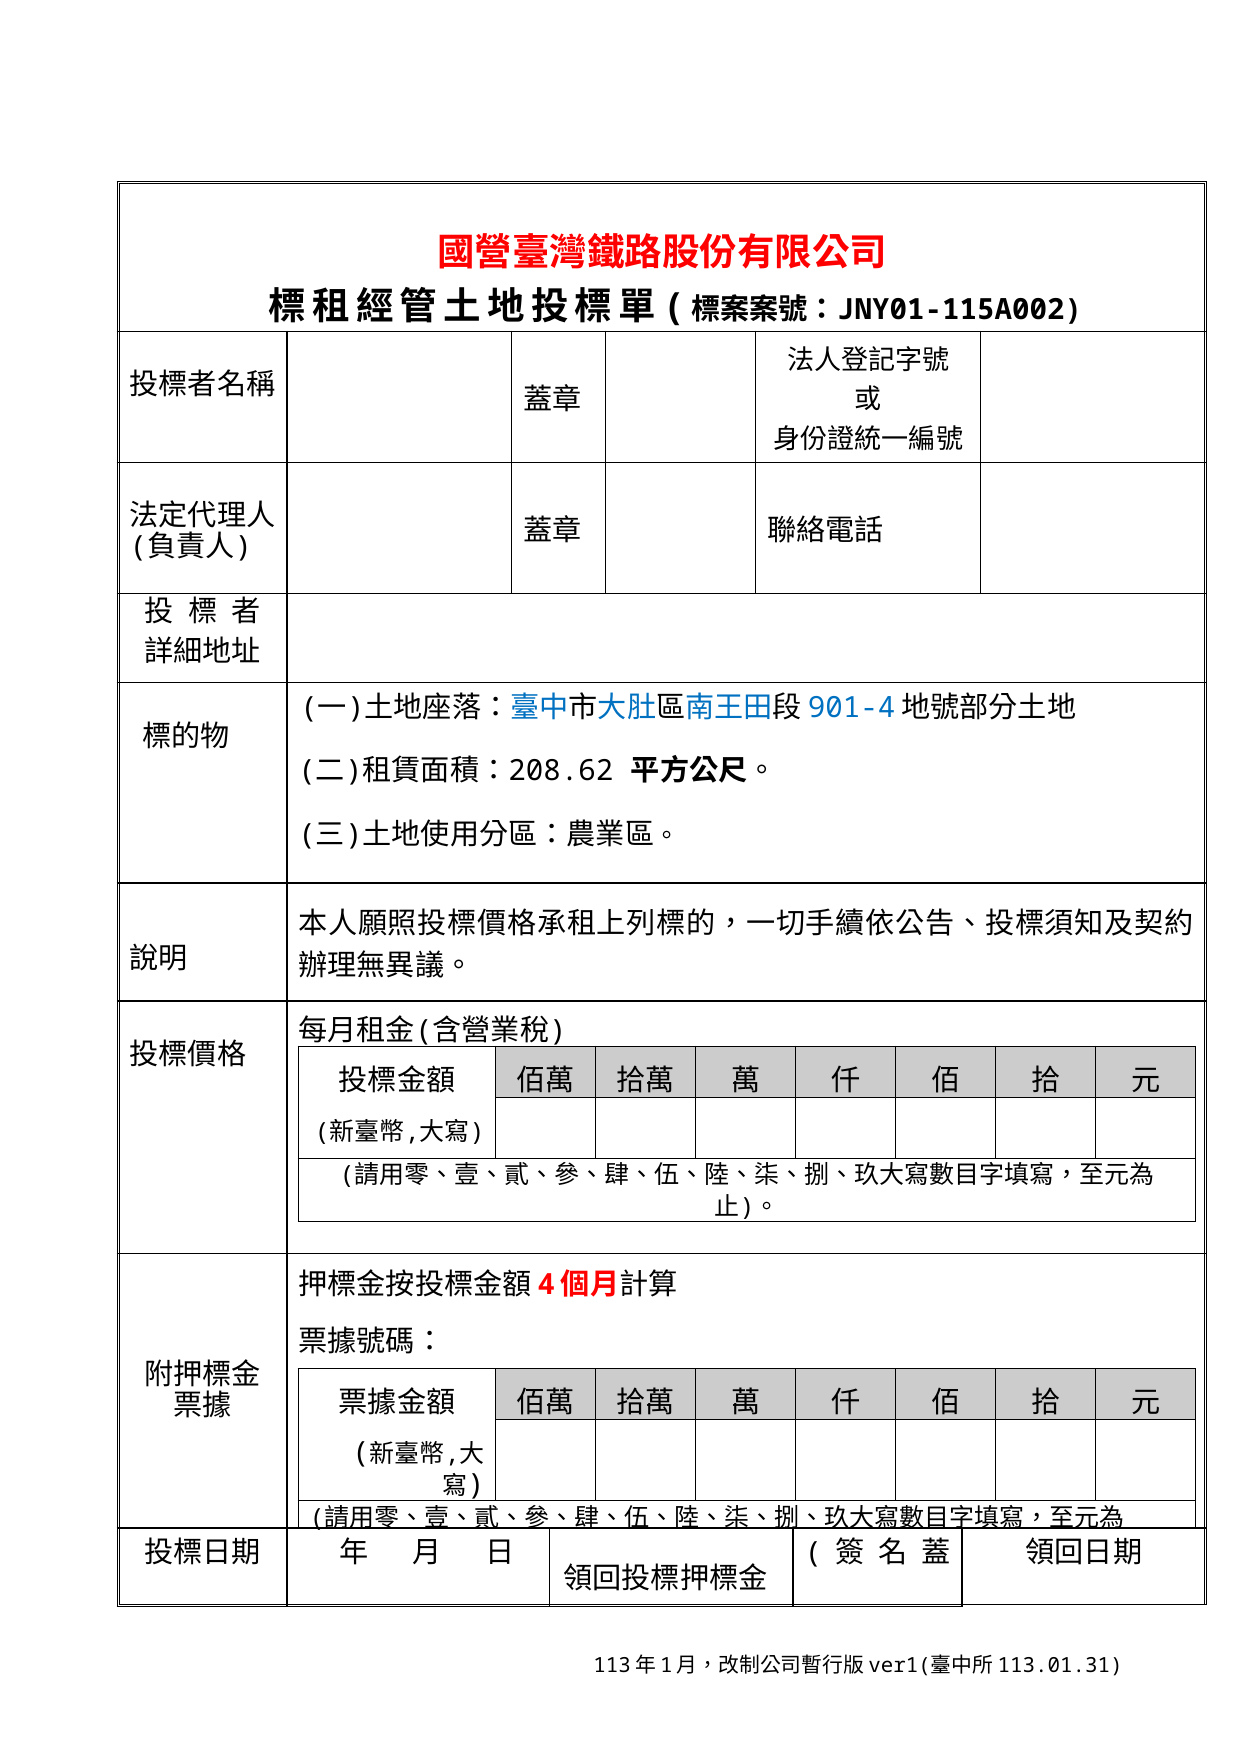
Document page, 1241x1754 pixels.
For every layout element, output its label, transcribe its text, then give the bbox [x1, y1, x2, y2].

table_cell [596, 1420, 695, 1500]
table_cell 蓋章 [512, 463, 605, 593]
table_header 萬 [696, 1369, 795, 1419]
table_cell [896, 1098, 995, 1158]
table_cell 說明 [120, 884, 286, 1000]
table_cell 蓋章 [512, 332, 605, 462]
table_cell 投 標 者 詳細地址 [120, 594, 286, 682]
table_header 票據金額 (新臺幣,大寫) [299, 1369, 495, 1500]
table_cell 投標者名稱 [120, 332, 286, 462]
table_cell [1096, 1420, 1195, 1500]
table_header 投標金額 (新臺幣,大寫) [299, 1047, 495, 1158]
table_cell 押標金按投標金額4個月計算 票據號碼： [288, 1254, 1204, 1527]
table_cell [596, 1098, 695, 1158]
table_cell [696, 1098, 795, 1158]
table_cell [996, 1098, 1095, 1158]
table_cell 附押標金 票據 [120, 1254, 286, 1527]
table_cell [1096, 1098, 1195, 1158]
table_cell [796, 1420, 895, 1500]
table_cell [606, 332, 755, 462]
table_header 元 [1096, 1369, 1195, 1419]
table_cell 本人願照投標價格承租上列標的，一切手續依公告、投標須知及契約辦理無異議。 [288, 884, 1204, 1000]
table_cell 每月租金(含營業稅) [288, 1002, 1204, 1252]
table_cell 標的物 [120, 683, 286, 882]
table_cell [981, 332, 1204, 462]
table_header 拾 [996, 1369, 1095, 1419]
table_cell [796, 1098, 895, 1158]
table_cell 法人登記字號 或 身份證統一編號 [756, 332, 980, 462]
table_header 拾萬 [596, 1047, 695, 1097]
table_cell (請用零、壹、貳、參、肆、伍、陸、柒、捌、玖大寫數目字填寫，至元為止)。 [299, 1159, 1195, 1221]
table_cell [496, 1420, 595, 1500]
table_cell 領回日期 [963, 1529, 1204, 1604]
table_cell 法定代理人(負責人) 姓名 [120, 463, 286, 593]
table_cell 投標價格 [120, 1002, 286, 1252]
table_cell (一)土地座落：臺中市大肚區南王田段901-4地號部分土地 (二)租賃面積：208.62 平方公尺。 (三)土地使用分區：農業區。 [288, 683, 1204, 882]
table_cell [496, 1098, 595, 1158]
table_cell [606, 463, 755, 593]
table_cell [996, 1420, 1095, 1500]
table_cell [981, 463, 1204, 593]
table_cell 領回投標押標金 [550, 1529, 792, 1604]
table_header 佰萬 [496, 1047, 595, 1097]
table_header 拾萬 [596, 1369, 695, 1419]
table_cell 投標日期 [120, 1529, 286, 1604]
table_header 佰 [896, 1369, 995, 1419]
table_header 萬 [696, 1047, 795, 1097]
table_header 佰萬 [496, 1369, 595, 1419]
table_header 拾 [996, 1047, 1095, 1097]
table_header 佰 [896, 1047, 995, 1097]
table_cell [696, 1420, 795, 1500]
table_header 仟 [796, 1047, 895, 1097]
table_header 元 [1096, 1047, 1195, 1097]
table_cell (簽名蓋 [794, 1529, 961, 1604]
table_cell [288, 332, 511, 462]
table_cell [288, 463, 511, 593]
table_cell [288, 594, 1204, 682]
table_cell 年 月 日 [288, 1529, 549, 1604]
table_cell (請用零、壹、貳、參、肆、伍、陸、柒、捌、玖大寫數目字填寫，至元為止)。 [299, 1501, 1195, 1527]
table_cell [896, 1420, 995, 1500]
table_header 仟 [796, 1369, 895, 1419]
table_header 國營臺灣鐵路股份有限公司 標租經管土地投標單(標案案號：JNY01-115A002) [120, 184, 1204, 331]
table_cell 聯絡電話 [756, 463, 980, 593]
